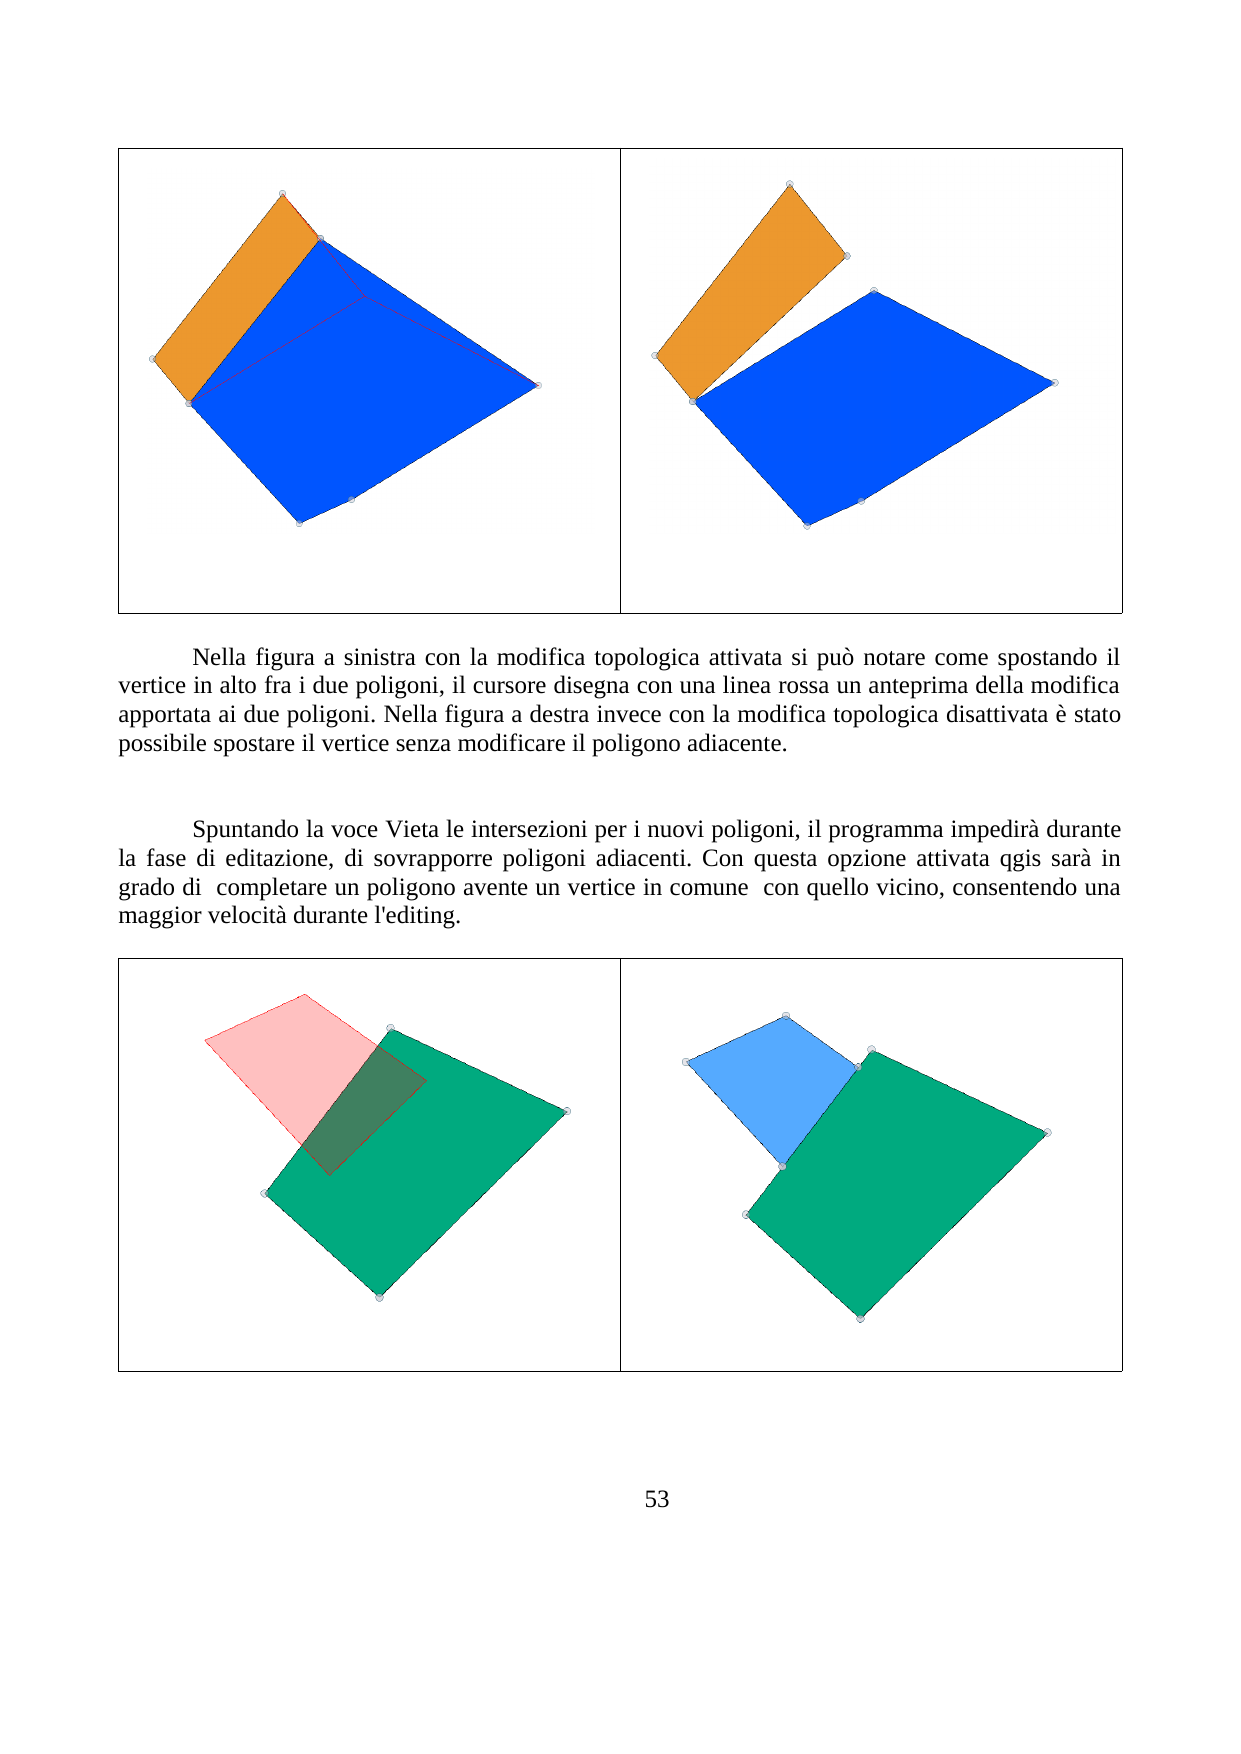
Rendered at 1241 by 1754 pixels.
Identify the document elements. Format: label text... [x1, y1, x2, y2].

table_header [621, 149, 1122, 613]
table_header [621, 959, 1122, 1371]
text Spuntando la voce Vieta le intersezioni per i nuovi poligoni, il programma impedirà durante la fase di editazione, di sovrapporre poligoni adiacenti. Con questa opzione attivata qgis sarà in grado di completare un poligono avente un vertice in comune con quello vicino, consentendo una maggior velocità durante l'editing. [118, 814, 1122, 929]
picture [646, 976, 1055, 1337]
picture [648, 158, 1116, 534]
table_header [119, 959, 620, 1371]
text Nella figura a sinistra con la modifica topologica attivata si può notare come spostando il vertice in alto fra i due poligoni, il cursore disegna con una linea rossa un anteprima della modifica apportata ai due poligoni. Nella figura a destra invece con la modifica topologica disattivata è stato possibile spostare il vertice senza modificare il poligono adiacente. [118, 642, 1122, 757]
picture [172, 976, 581, 1314]
picture [147, 168, 596, 534]
table_header [119, 149, 620, 613]
